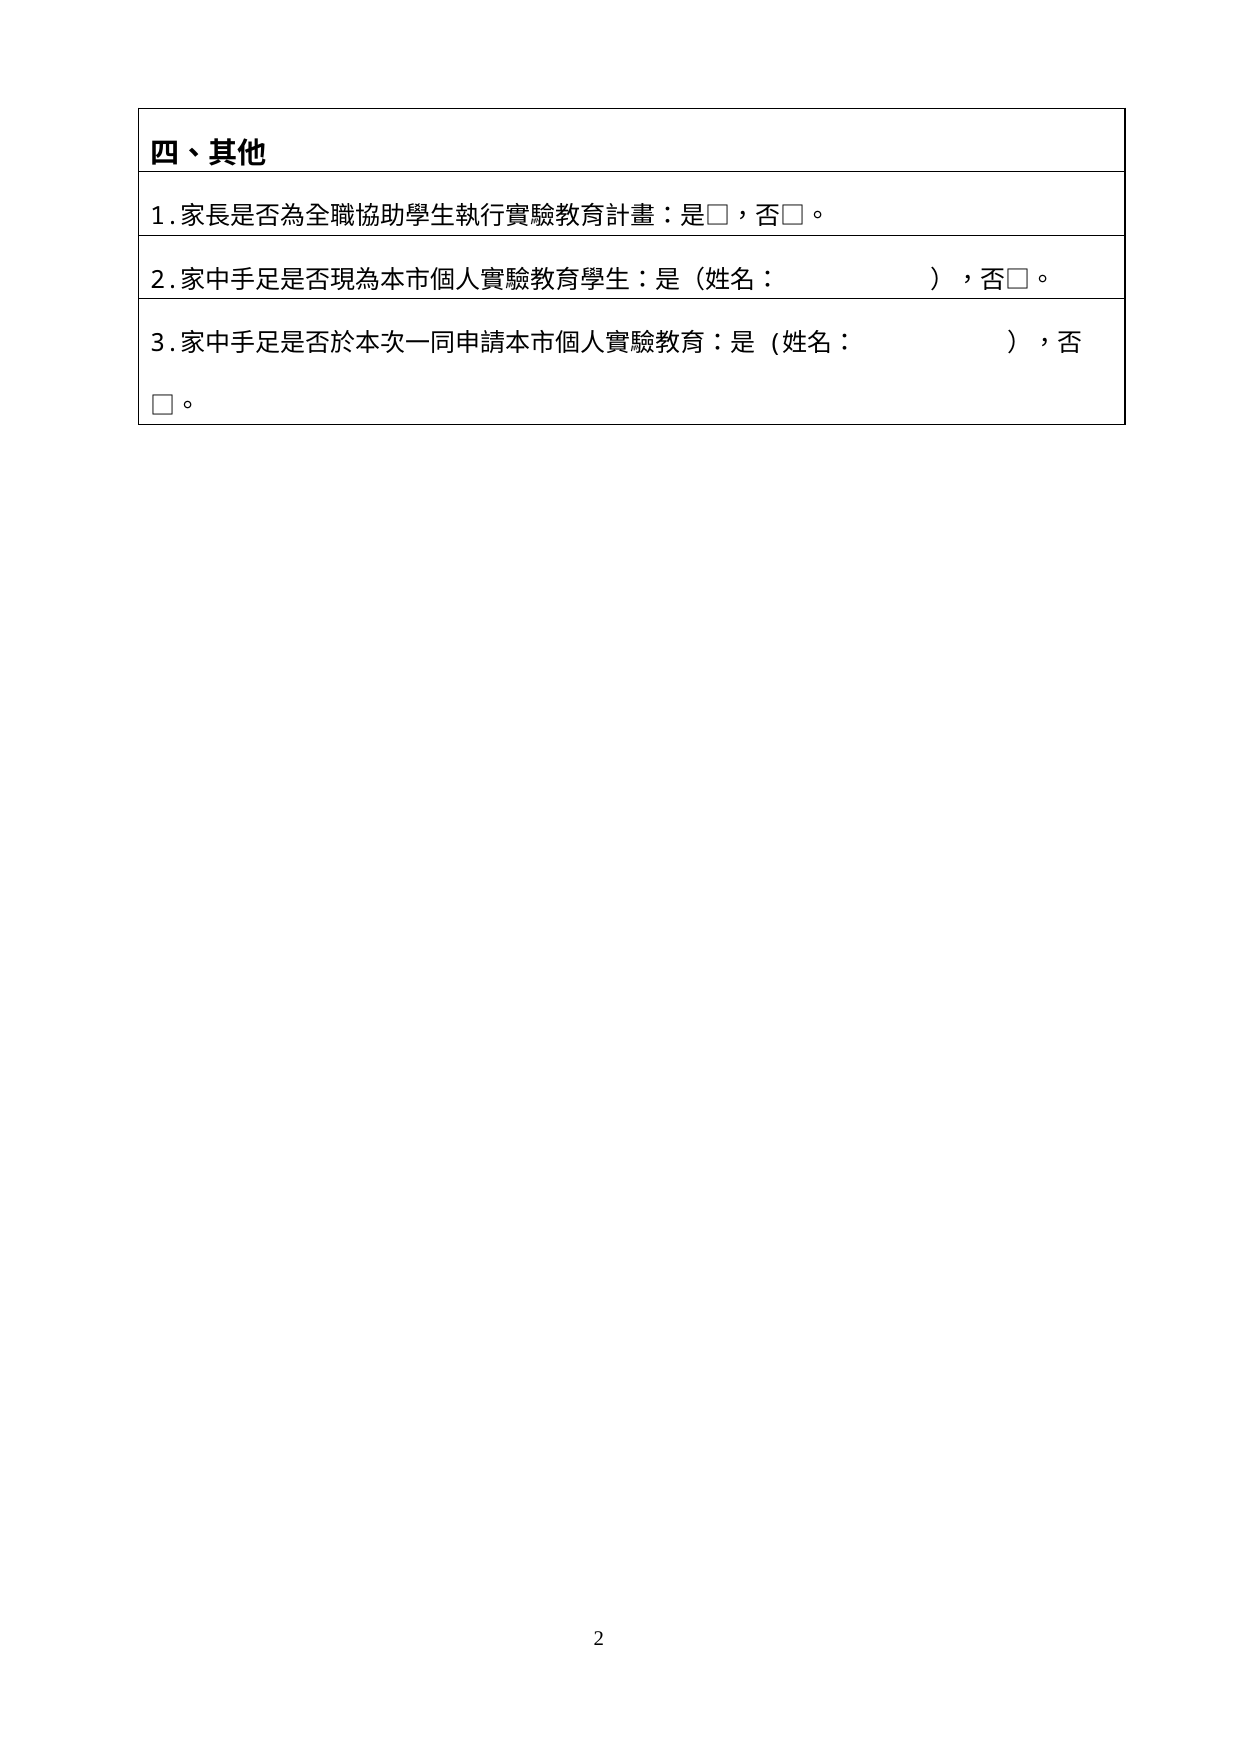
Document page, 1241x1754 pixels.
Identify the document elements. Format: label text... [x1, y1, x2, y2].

table_cell 2.家中手足是否現為本市個人實驗教育學生：是（姓名： ），否□。 [139, 236, 1124, 298]
table_cell 1.家長是否為全職協助學生執行實驗教育計畫：是□，否□。 [139, 172, 1124, 235]
table_cell 3.家中手足是否於本次一同申請本市個人實驗教育：是 (姓名： ），否□。 [139, 299, 1124, 424]
table_cell 四、其他 [139, 109, 1124, 171]
